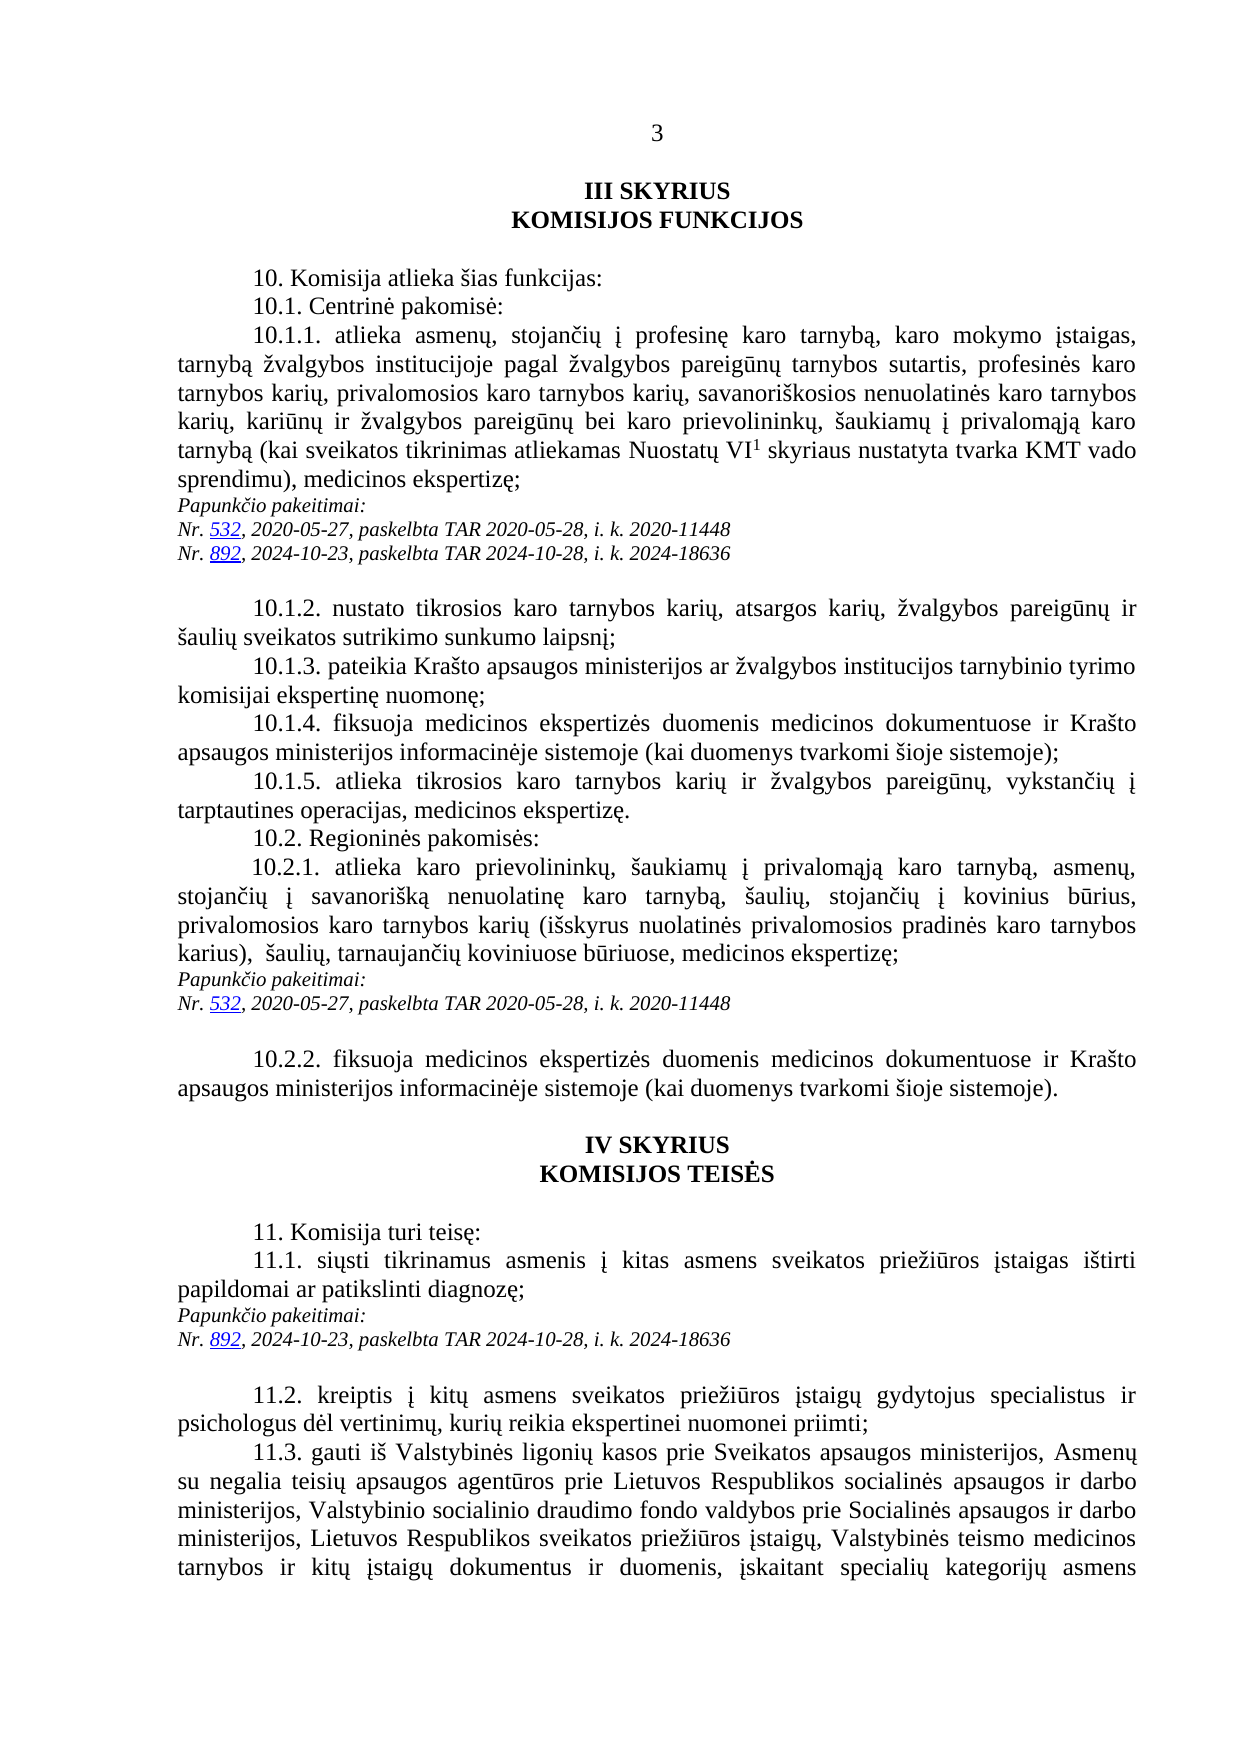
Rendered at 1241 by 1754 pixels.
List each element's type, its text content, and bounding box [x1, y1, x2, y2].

text 10.1.4. fiksuoja medicinos ekspertizės duomenis medicinos dokumentuose ir Krašto apsaugos ministerijos informacinėje sistemoje (kai duomenys tvarkomi šioje sistemoje); [177, 708, 1137, 766]
text KOMISIJOS FUNKCIJOS [177, 205, 1137, 234]
text 11.3. gauti iš Valstybinės ligonių kasos prie Sveikatos apsaugos ministerijos, Asmenų su negalia teisių apsaugos agentūros prie Lietuvos Respublikos socialinės apsaugos ir darbo ministerijos, Valstybinio socialinio draudimo fondo valdybos prie Socialinės apsaugos ir darbo ministerijos, Lietuvos Respublikos sveikatos priežiūros įstaigų, Valstybinės teismo medicinos tarnybos ir kitų įstaigų dokumentus ir duomenis, įskaitant specialių kategorijų asmens [177, 1437, 1137, 1581]
text Nr. 892, 2024-10-23, paskelbta TAR 2024-10-28, i. k. 2024-18636 [177, 1327, 1137, 1351]
text Papunkčio pakeitimai: [177, 967, 1137, 991]
text 11.1. siųsti tikrinamus asmenis į kitas asmens sveikatos priežiūros įstaigas ištirti papildomai ar patikslinti diagnozę; [177, 1245, 1137, 1303]
text 10.1.5. atlieka tikrosios karo tarnybos karių ir žvalgybos pareigūnų, vykstančių į tarptautines operacijas, medicinos ekspertizę. [177, 766, 1137, 823]
text 11. Komisija turi teisę: [177, 1217, 1137, 1245]
text 10.1.1. atlieka asmenų, stojančių į profesinę karo tarnybą, karo mokymo įstaigas, tarnybą žvalgybos institucijoje pagal žvalgybos pareigūnų tarnybos sutartis, profesinės karo tarnybos karių, privalomosios karo tarnybos karių, savanoriškosios nenuolatinės karo tarnybos karių, kariūnų ir žvalgybos pareigūnų bei karo prievolininkų, šaukiamų į privalomąją karo tarnybą (kai sveikatos tikrinimas atliekamas Nuostatų VI1 skyriaus nustatyta tvarka KMT vado sprendimu), medicinos ekspertizę; [177, 320, 1137, 493]
text 10.1. Centrinė pakomisė: [177, 291, 1137, 320]
text III SKYRIUS [177, 176, 1137, 205]
text IV SKYRIUS [177, 1130, 1137, 1159]
text 10.2.2. fiksuoja medicinos ekspertizės duomenis medicinos dokumentuose ir Krašto apsaugos ministerijos informacinėje sistemoje (kai duomenys tvarkomi šioje sistemoje). [177, 1044, 1137, 1102]
text 11.2. kreiptis į kitų asmens sveikatos priežiūros įstaigų gydytojus specialistus ir psichologus dėl vertinimų, kurių reikia ekspertinei nuomonei priimti; [177, 1380, 1137, 1437]
text KOMISIJOS TEISĖS [177, 1159, 1137, 1188]
text Nr. 892, 2024-10-23, paskelbta TAR 2024-10-28, i. k. 2024-18636 [177, 541, 1137, 565]
text Nr. 532, 2020-05-27, paskelbta TAR 2020-05-28, i. k. 2020-11448 [177, 517, 1137, 541]
text 10.1.2. nustato tikrosios karo tarnybos karių, atsargos karių, žvalgybos pareigūnų ir šaulių sveikatos sutrikimo sunkumo laipsnį; [177, 593, 1137, 651]
text 10.1.3. pateikia Krašto apsaugos ministerijos ar žvalgybos institucijos tarnybinio tyrimo komisijai ekspertinę nuomonę; [177, 651, 1137, 708]
text Nr. 532, 2020-05-27, paskelbta TAR 2020-05-28, i. k. 2020-11448 [177, 991, 1137, 1015]
text 10.2.1. atlieka karo prievolininkų, šaukiamų į privalomąją karo tarnybą, asmenų, stojančių į savanorišką nenuolatinę karo tarnybą, šaulių, stojančių į kovinius būrius, privalomosios karo tarnybos karių (išskyrus nuolatinės privalomosios pradinės karo tarnybos karius), šaulių, tarnaujančių koviniuose būriuose, medicinos ekspertizę; [177, 852, 1137, 967]
text Papunkčio pakeitimai: [177, 1303, 1137, 1327]
text 10. Komisija atlieka šias funkcijas: [177, 263, 1137, 291]
text Papunkčio pakeitimai: [177, 493, 1137, 517]
text 10.2. Regioninės pakomisės: [177, 823, 1137, 852]
